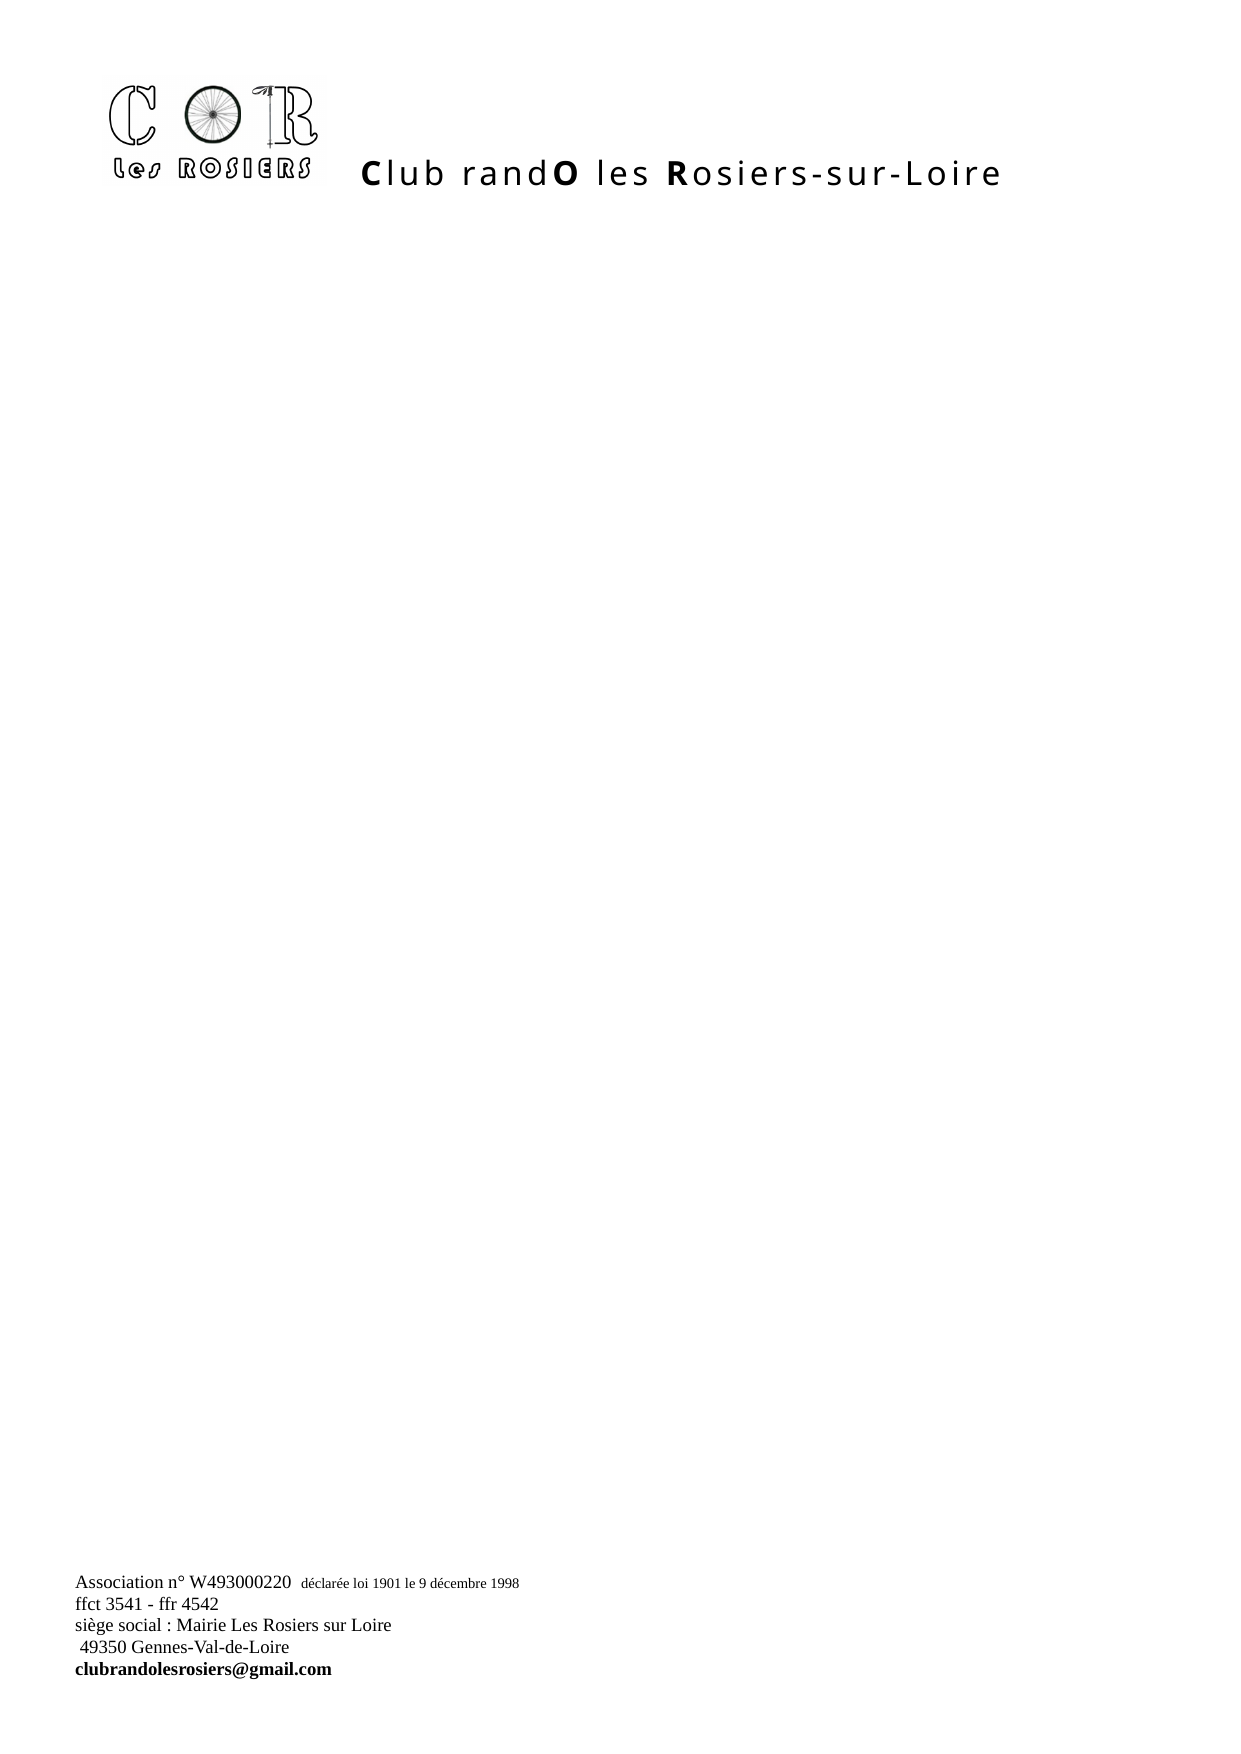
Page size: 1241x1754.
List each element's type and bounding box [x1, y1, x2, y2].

picture [101, 75, 327, 186]
